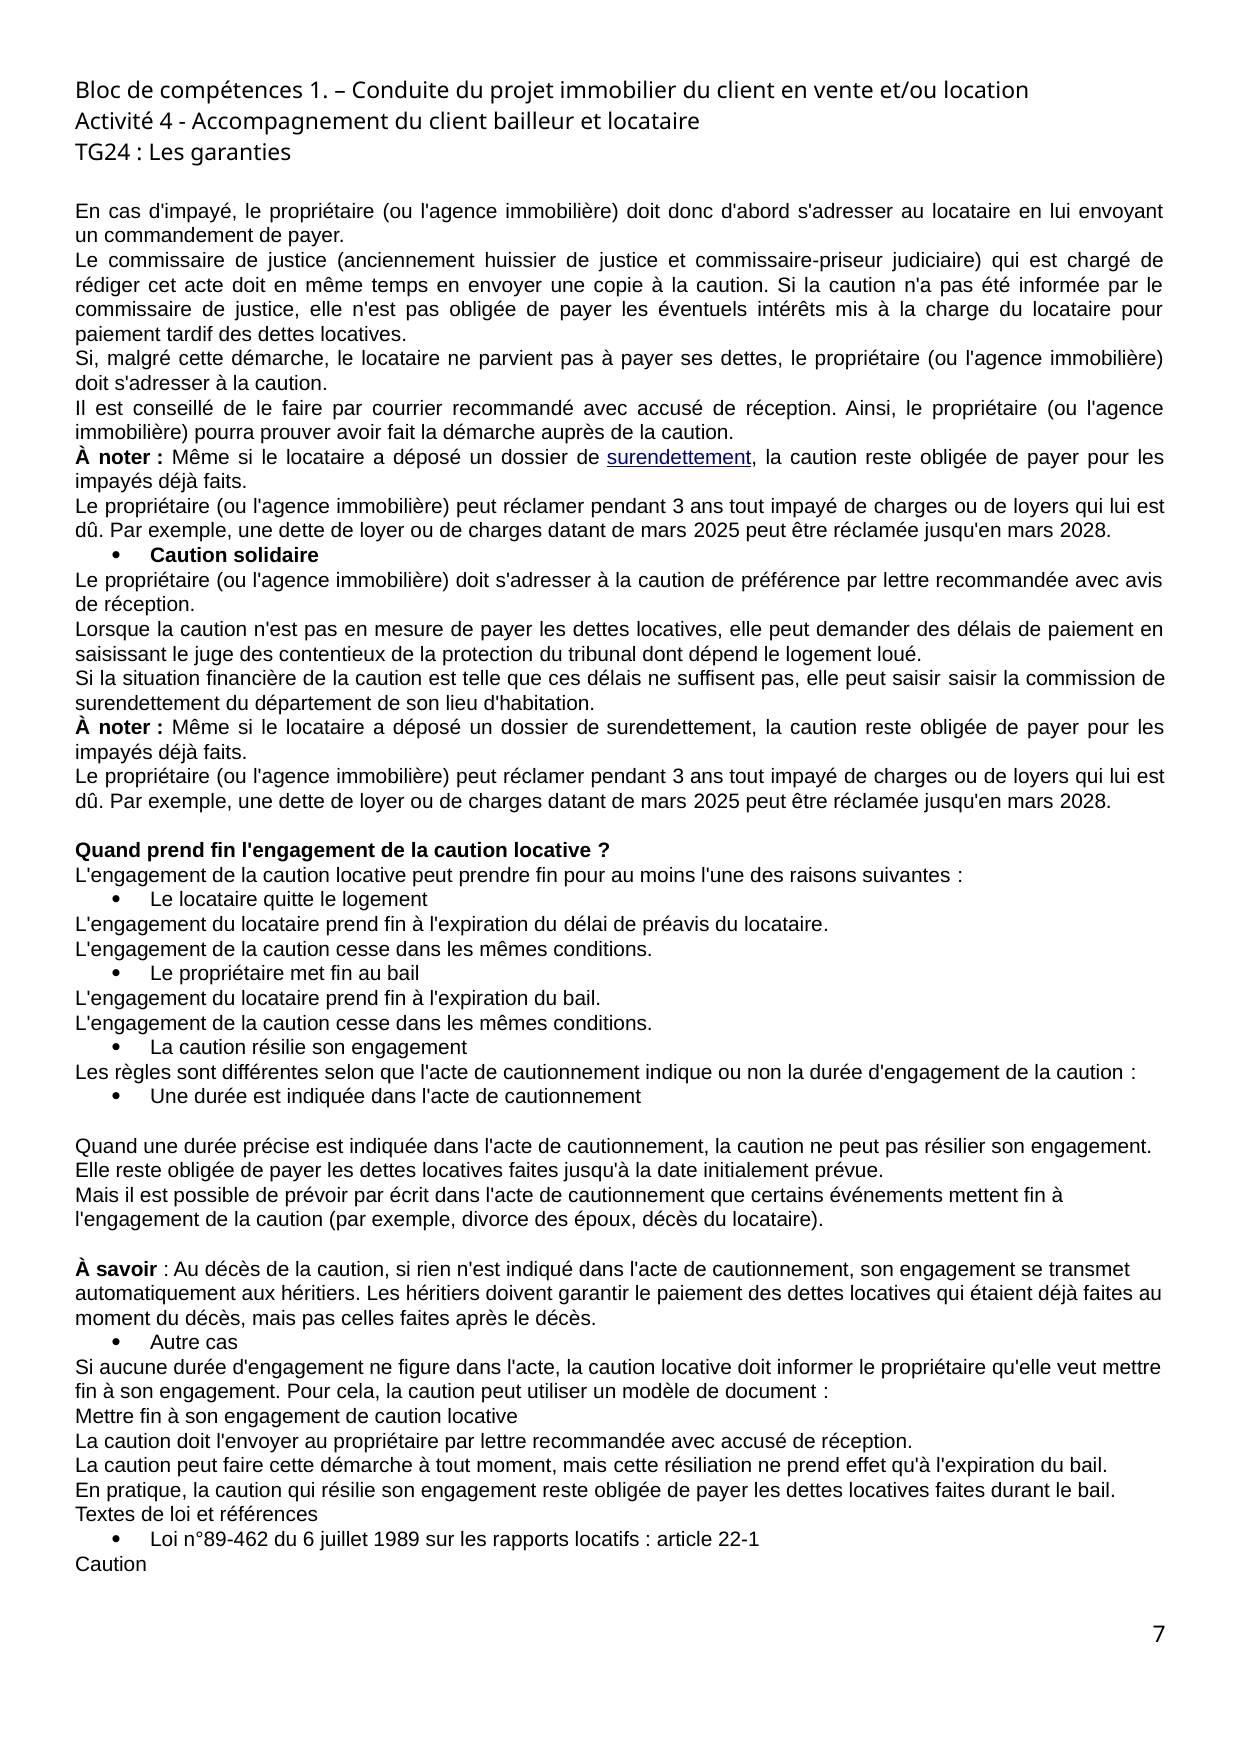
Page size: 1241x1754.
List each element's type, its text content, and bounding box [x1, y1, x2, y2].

text Le propriétaire (ou l'agence immobilière) doit s'adresser à la caution de préférence par lettre recommandée avec avis de réception. [75, 568, 1165, 616]
text La caution doit l'envoyer au propriétaire par lettre recommandée avec accusé de réception. [75, 1428, 1165, 1452]
text Si, malgré cette démarche, le locataire ne parvient pas à payer ses dettes, le propriétaire (ou l'agence immobilière) doit s'adresser à la caution. [75, 346, 1165, 395]
text Quand prend fin l'engagement de la caution locative ? [75, 838, 1165, 862]
text Caution [75, 1552, 1165, 1576]
text Le propriétaire (ou l'agence immobilière) peut réclamer pendant 3 ans tout impayé de charges ou de loyers qui lui est dû. Par exemple, une dette de loyer ou de charges datant de mars 2025 peut être réclamée jusqu'en mars 2028. [75, 494, 1165, 542]
text Lorsque la caution n'est pas en mesure de payer les dettes locatives, elle peut demander des délais de paiement en saisissant le juge des contentieux de la protection du tribunal dont dépend le logement loué. [75, 617, 1165, 665]
text La caution peut faire cette démarche à tout moment, mais cette résiliation ne prend effet qu'à l'expiration du bail. [75, 1453, 1165, 1477]
text À noter : Même si le locataire a déposé un dossier de surendettement, la caution reste obligée de payer pour les impayés déjà faits. [75, 444, 1165, 493]
list Le propriétaire met fin au bail [112, 961, 1165, 985]
text L'engagement du locataire prend fin à l'expiration du bail. [75, 986, 1165, 1010]
text Le commissaire de justice (anciennement huissier de justice et commissaire-priseur judiciaire) qui est chargé de rédiger cet acte doit en même temps en envoyer une copie à la caution. Si la caution n'a pas été informée par le commissaire de justice, elle n'est pas obligée de payer les éventuels intérêts mis à la charge du locataire pour paiement tardif des dettes locatives. [75, 248, 1165, 346]
text L'engagement de la caution locative peut prendre fin pour au moins l'une des raisons suivantes : [75, 863, 1165, 887]
text Quand une durée précise est indiquée dans l'acte de cautionnement, la caution ne peut pas résilier son engagement. Elle reste obligée de payer les dettes locatives faites jusqu'à la date initialement prévue. [75, 1133, 1165, 1182]
list Une durée est indiquée dans l'acte de cautionnement [112, 1084, 1165, 1108]
text À noter : Même si le locataire a déposé un dossier de surendettement, la caution reste obligée de payer pour les impayés déjà faits. [75, 715, 1165, 764]
list Loi n°89-462 du 6 juillet 1989 sur les rapports locatifs : article 22-1 [112, 1527, 1165, 1551]
text Mais il est possible de prévoir par écrit dans l'acte de cautionnement que certains événements mettent fin à l'engagement de la caution (par exemple, divorce des époux, décès du locataire). [75, 1183, 1165, 1231]
text Le propriétaire (ou l'agence immobilière) peut réclamer pendant 3 ans tout impayé de charges ou de loyers qui lui est dû. Par exemple, une dette de loyer ou de charges datant de mars 2025 peut être réclamée jusqu'en mars 2028. [75, 764, 1165, 813]
text L'engagement de la caution cesse dans les mêmes conditions. [75, 936, 1165, 960]
text Si la situation financière de la caution est telle que ces délais ne suffisent pas, elle peut saisir saisir la commission de surendettement du département de son lieu d'habitation. [75, 666, 1165, 714]
list Autre cas [112, 1330, 1165, 1354]
text L'engagement de la caution cesse dans les mêmes conditions. [75, 1010, 1165, 1034]
text À savoir : Au décès de la caution, si rien n'est indiqué dans l'acte de cautionnement, son engagement se transmet automatiquement aux héritiers. Les héritiers doivent garantir le paiement des dettes locatives qui étaient déjà faites au moment du décès, mais pas celles faites après le décès. [75, 1256, 1165, 1329]
list Caution solidaire [112, 543, 1165, 567]
text Les règles sont différentes selon que l'acte de cautionnement indique ou non la durée d'engagement de la caution : [75, 1059, 1165, 1083]
text Il est conseillé de le faire par courrier recommandé avec accusé de réception. Ainsi, le propriétaire (ou l'agence immobilière) pourra prouver avoir fait la démarche auprès de la caution. [75, 395, 1165, 444]
text L'engagement du locataire prend fin à l'expiration du délai de préavis du locataire. [75, 912, 1165, 936]
list Le locataire quitte le logement [112, 887, 1165, 911]
text Mettre fin à son engagement de caution locative [75, 1404, 1165, 1428]
list La caution résilie son engagement [112, 1035, 1165, 1059]
text Si aucune durée d'engagement ne figure dans l'acte, la caution locative doit informer le propriétaire qu'elle veut mettre fin à son engagement. Pour cela, la caution peut utiliser un modèle de document : [75, 1355, 1165, 1403]
text En pratique, la caution qui résilie son engagement reste obligée de payer les dettes locatives faites durant le bail. [75, 1478, 1165, 1502]
text En cas d'impayé, le propriétaire (ou l'agence immobilière) doit donc d'abord s'adresser au locataire en lui envoyant un commandement de payer. [75, 199, 1165, 247]
text Textes de loi et références [75, 1502, 1165, 1526]
